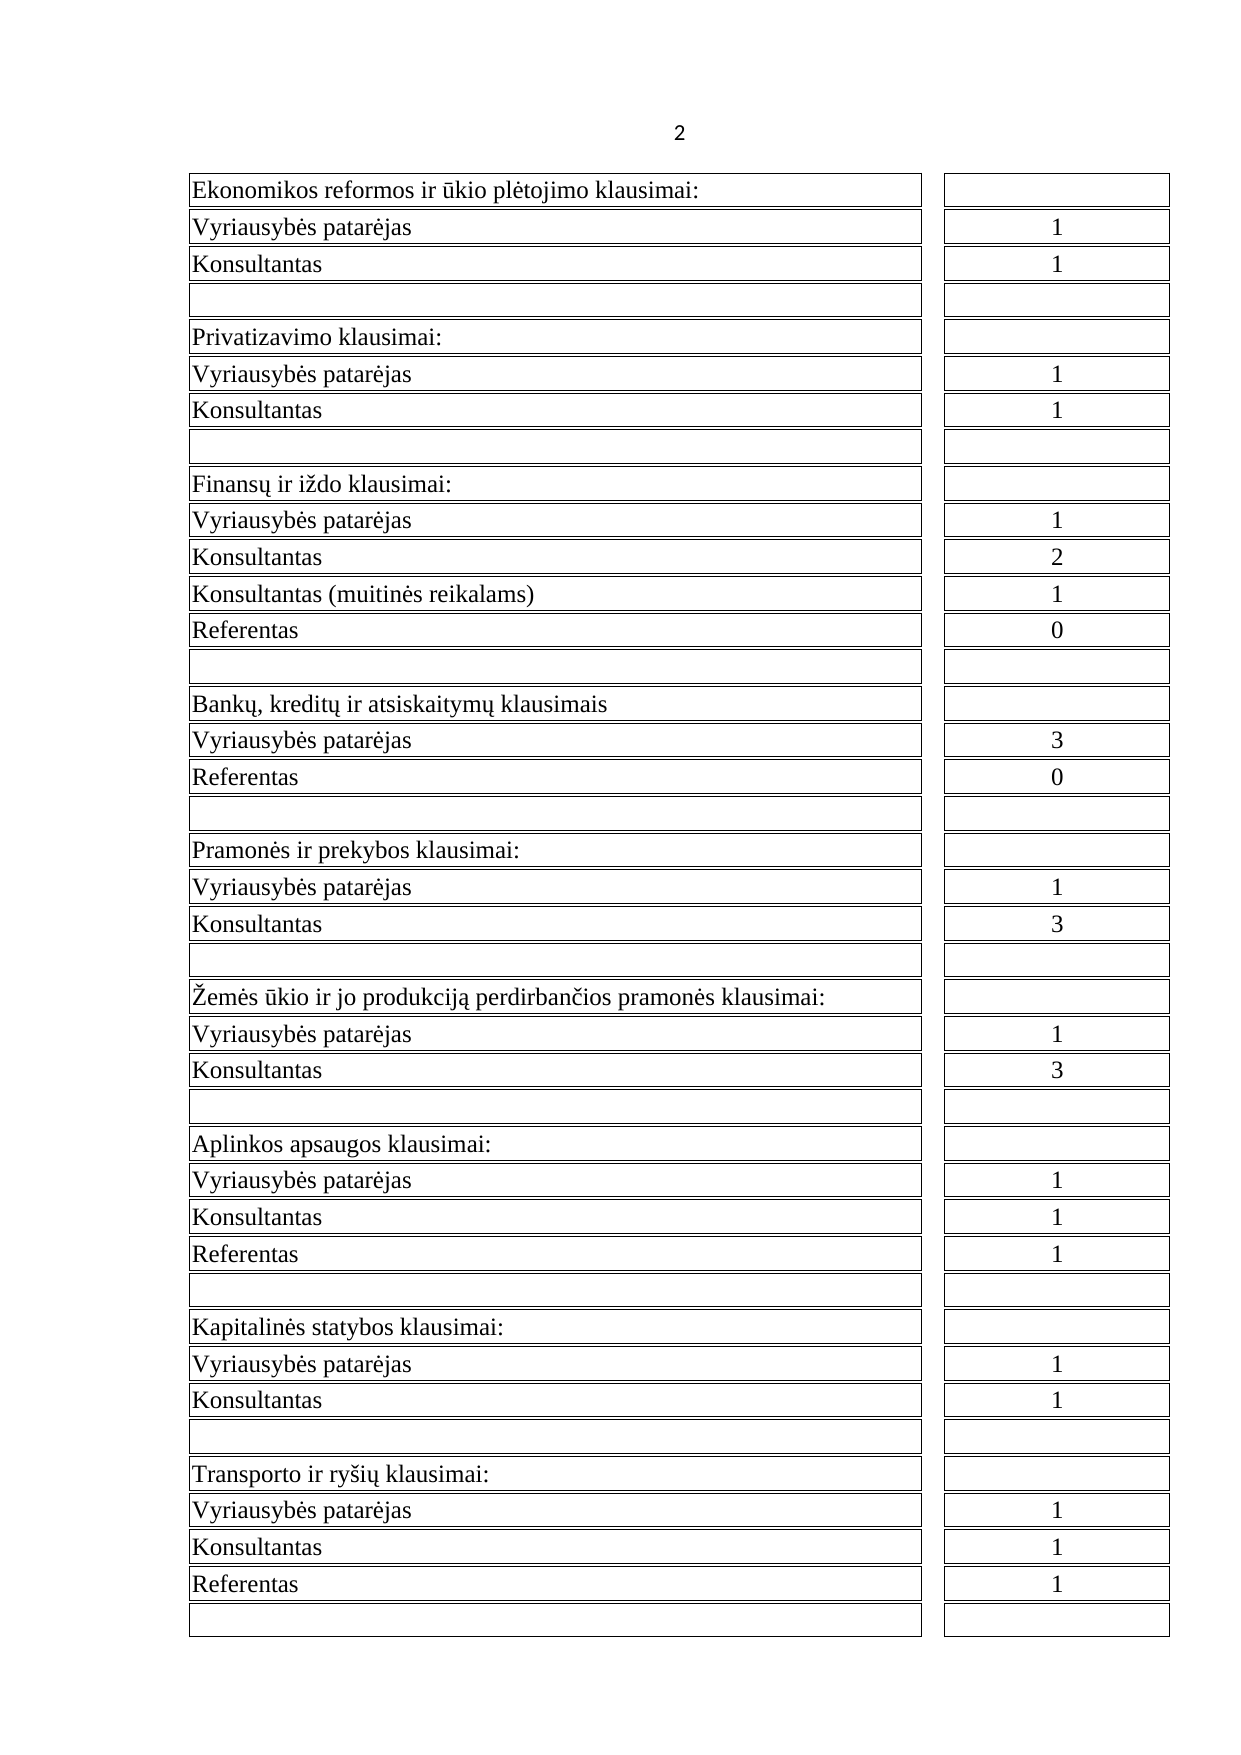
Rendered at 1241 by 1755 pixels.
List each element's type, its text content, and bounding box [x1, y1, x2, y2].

table_cell 3 [933, 906, 1181, 942]
table_cell [177, 796, 933, 832]
table_cell Vyriausybės patarėjas [177, 209, 933, 246]
table_cell [945, 320, 1169, 353]
table_cell [933, 686, 1181, 722]
table_cell 1 [933, 393, 1181, 429]
table_cell [933, 1089, 1181, 1126]
table_cell 3 [933, 1053, 1181, 1089]
table_cell 1 [933, 869, 1181, 906]
table_cell [945, 1604, 1169, 1636]
table_cell [945, 687, 1169, 720]
table_cell 1 [933, 1493, 1181, 1529]
table_cell [945, 1310, 1169, 1343]
table_cell [177, 1603, 933, 1639]
table_cell [945, 1127, 1169, 1160]
table_cell Privatizavimo klausimai: [177, 319, 933, 356]
table_cell [177, 429, 933, 466]
table_cell [177, 649, 933, 686]
table_cell Vyriausybės patarėjas [177, 1346, 933, 1382]
table_cell Konsultantas (muitinės reikalams) [177, 576, 933, 612]
table_cell 1 [933, 356, 1181, 392]
table_cell Transporto ir ryšių klausimai: [177, 1456, 933, 1492]
table_cell 1 [933, 1383, 1181, 1419]
table_cell [190, 284, 921, 316]
table_cell 1 [933, 246, 1181, 282]
table_cell [933, 649, 1181, 686]
table_cell Konsultantas [177, 1053, 933, 1089]
table_cell [933, 796, 1181, 832]
table_cell Vyriausybės patarėjas [177, 869, 933, 906]
table_cell [190, 1420, 921, 1453]
table_cell Kapitalinės statybos klausimai: [177, 1309, 933, 1346]
table_cell [933, 283, 1181, 319]
table_cell [190, 430, 921, 463]
table_cell 1 [933, 576, 1181, 612]
table_cell [945, 467, 1169, 500]
table_cell Vyriausybės patarėjas [177, 723, 933, 759]
table_cell [945, 1420, 1169, 1453]
table_cell [177, 943, 933, 979]
table_cell 3 [933, 723, 1181, 759]
table_cell [177, 283, 933, 319]
table_cell [945, 1274, 1169, 1306]
table_cell Konsultantas [177, 1199, 933, 1236]
table_cell [933, 943, 1181, 979]
table_cell [945, 834, 1169, 866]
table_cell Referentas [177, 613, 933, 649]
table_cell 1 [933, 1163, 1181, 1199]
table_cell [933, 1456, 1181, 1492]
table_cell [945, 1090, 1169, 1123]
table_cell [933, 429, 1181, 466]
table_cell 1 [933, 1236, 1181, 1272]
table_cell Pramonės ir prekybos klausimai: [177, 833, 933, 869]
table_cell [190, 650, 921, 683]
table_cell [190, 797, 921, 830]
table_cell Vyriausybės patarėjas [177, 1163, 933, 1199]
table_cell Referentas [177, 1236, 933, 1272]
table_cell Konsultantas [177, 1529, 933, 1566]
table_cell 1 [933, 1346, 1181, 1382]
table_cell [933, 466, 1181, 502]
table_cell Vyriausybės patarėjas [177, 356, 933, 392]
table_cell [190, 944, 921, 976]
table_cell [933, 1273, 1181, 1309]
table_cell [945, 797, 1169, 830]
table_cell 1 [933, 1529, 1181, 1566]
table_cell [190, 1090, 921, 1123]
table_cell 1 [933, 503, 1181, 539]
table_cell [933, 319, 1181, 356]
table_cell [945, 174, 1169, 206]
table_cell Bankų, kreditų ir atsiskaitymų klausimais [177, 686, 933, 722]
table_cell [933, 1419, 1181, 1456]
table_cell [945, 430, 1169, 463]
table_cell [933, 979, 1181, 1016]
table_cell [945, 650, 1169, 683]
table_cell Vyriausybės patarėjas [177, 503, 933, 539]
table_cell [190, 1274, 921, 1306]
table_cell Konsultantas [177, 906, 933, 942]
table_cell Ekonomikos reformos ir ūkio plėtojimo klausimai: [177, 173, 933, 209]
table_cell 0 [933, 759, 1181, 796]
table_cell Referentas [177, 759, 933, 796]
table_cell [933, 1126, 1181, 1162]
table_cell Konsultantas [177, 1383, 933, 1419]
table_cell Konsultantas [177, 246, 933, 282]
table_cell [177, 1089, 933, 1126]
table_cell [177, 1419, 933, 1456]
table_cell Vyriausybės patarėjas [177, 1493, 933, 1529]
table_cell [945, 1457, 1169, 1490]
table_cell 2 [933, 539, 1181, 576]
table_cell Referentas [177, 1566, 933, 1602]
table_cell [945, 284, 1169, 316]
table_cell Konsultantas [177, 393, 933, 429]
table_cell 1 [933, 1199, 1181, 1236]
table_cell [945, 944, 1169, 976]
table_cell [945, 980, 1169, 1013]
table_cell [190, 1604, 921, 1636]
table_cell 1 [933, 209, 1181, 246]
table_cell Konsultantas [177, 539, 933, 576]
table_cell [933, 1309, 1181, 1346]
table_cell 1 [933, 1016, 1181, 1052]
table_cell Finansų ir iždo klausimai: [177, 466, 933, 502]
table_cell Vyriausybės patarėjas [177, 1016, 933, 1052]
table_cell Aplinkos apsaugos klausimai: [177, 1126, 933, 1162]
table_cell 1 [933, 1566, 1181, 1602]
table_cell [177, 1273, 933, 1309]
table_cell Žemės ūkio ir jo produkciją perdirbančios pramonės klausimai: [177, 979, 933, 1016]
table_cell 0 [933, 613, 1181, 649]
table_cell [933, 173, 1181, 209]
table_cell [933, 1603, 1181, 1639]
table_cell [933, 833, 1181, 869]
